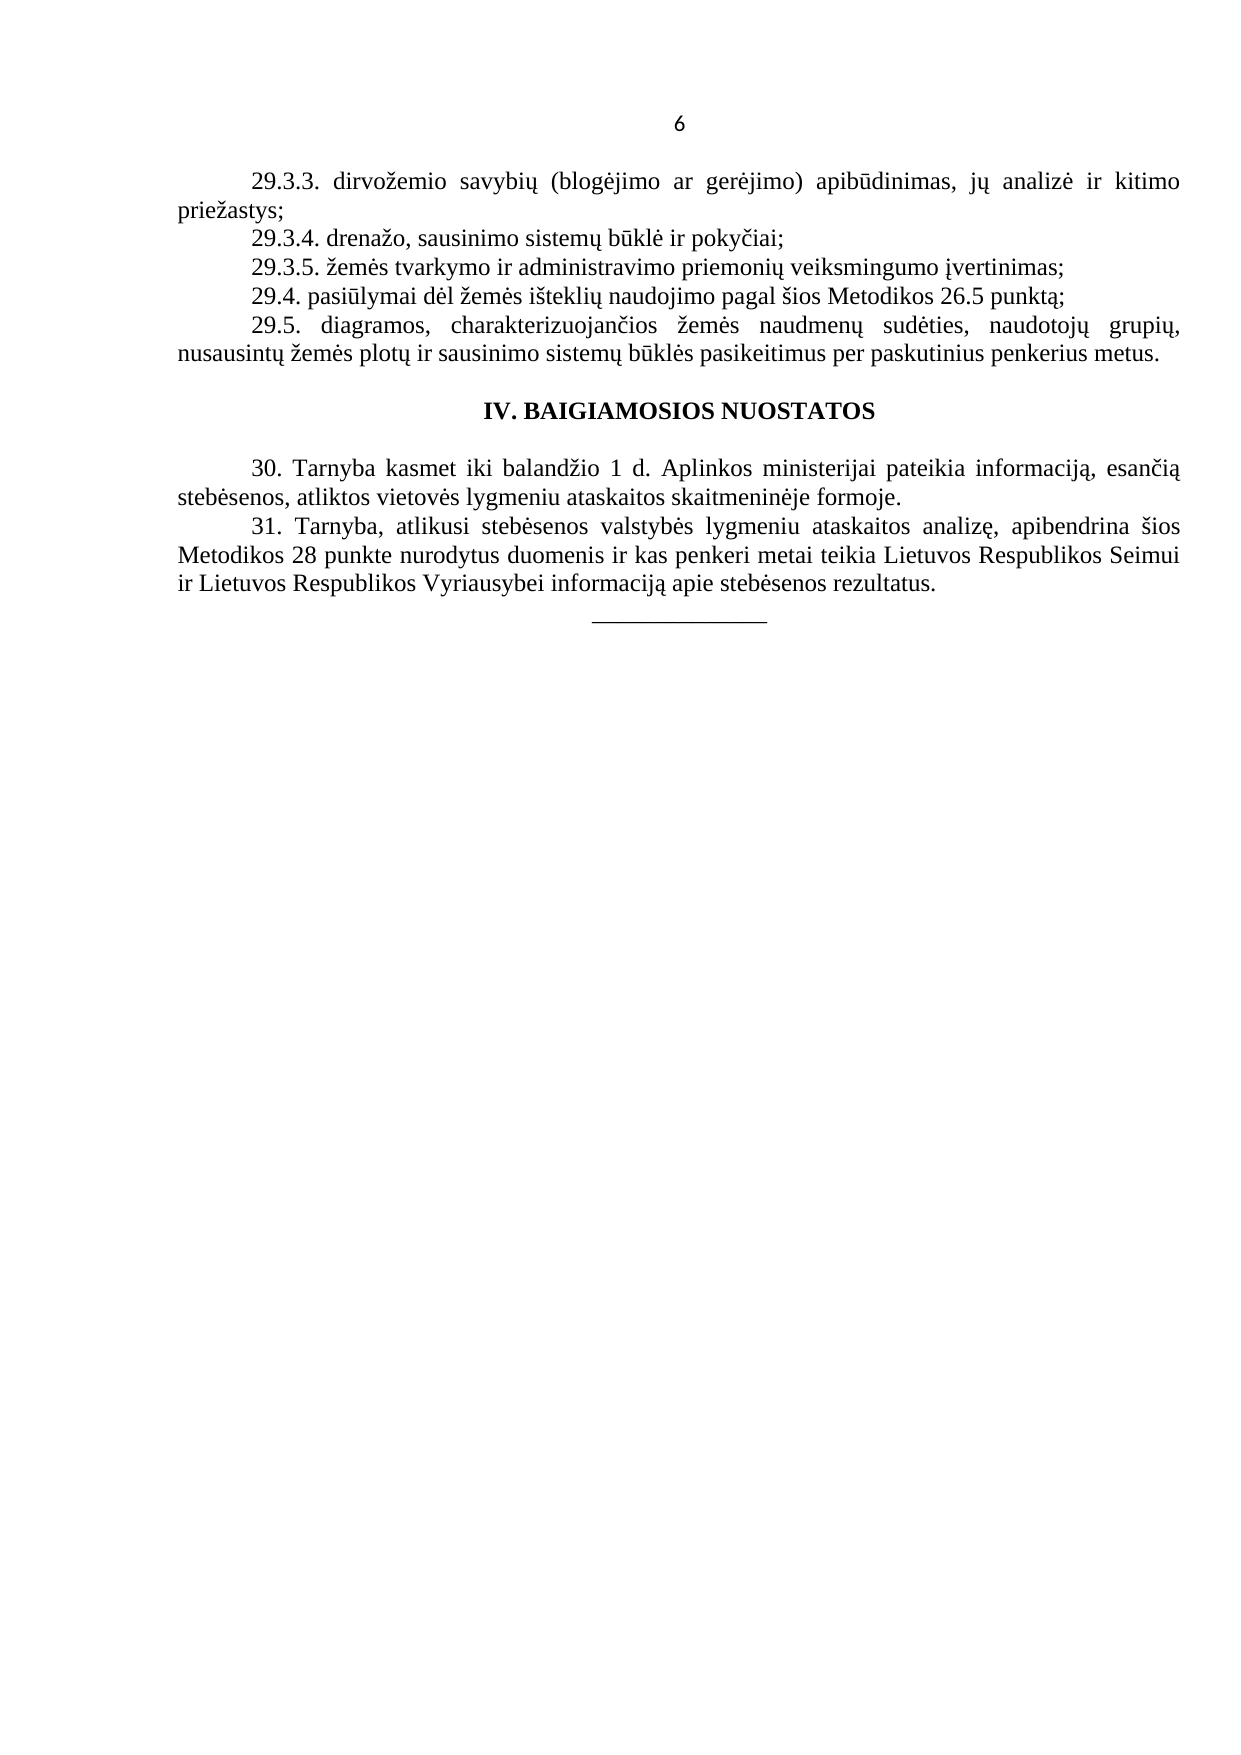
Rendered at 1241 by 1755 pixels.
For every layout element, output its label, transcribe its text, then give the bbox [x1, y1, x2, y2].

text IV. BAIGIAMOSIOS NUOSTATOS [177, 396, 1181, 425]
text 29.3.3. dirvožemio savybių (blogėjimo ar gerėjimo) apibūdinimas, jų analizė ir kitimo priežastys; [177, 166, 1181, 223]
text 29.4. pasiūlymai dėl žemės išteklių naudojimo pagal šios Metodikos 26.5 punktą; [177, 281, 1181, 310]
text 31. Tarnyba, atlikusi stebėsenos valstybės lygmeniu ataskaitos analizę, apibendrina šios Metodikos 28 punkte nurodytus duomenis ir kas penkeri metai teikia Lietuvos Respublikos Seimui ir Lietuvos Respublikos Vyriausybei informaciją apie stebėsenos rezultatus. [177, 511, 1181, 597]
text 30. Tarnyba kasmet iki balandžio 1 d. Aplinkos ministerijai pateikia informaciją, esančią stebėsenos, atliktos vietovės lygmeniu ataskaitos skaitmeninėje formoje. [177, 453, 1181, 511]
text 29.3.5. žemės tvarkymo ir administravimo priemonių veiksmingumo įvertinimas; [177, 252, 1181, 281]
text ______________ [177, 597, 1181, 626]
text 29.3.4. drenažo, sausinimo sistemų būklė ir pokyčiai; [177, 223, 1181, 252]
text 29.5. diagramos, charakterizuojančios žemės naudmenų sudėties, naudotojų grupių, nusausintų žemės plotų ir sausinimo sistemų būklės pasikeitimus per paskutinius penkerius metus. [177, 310, 1181, 367]
